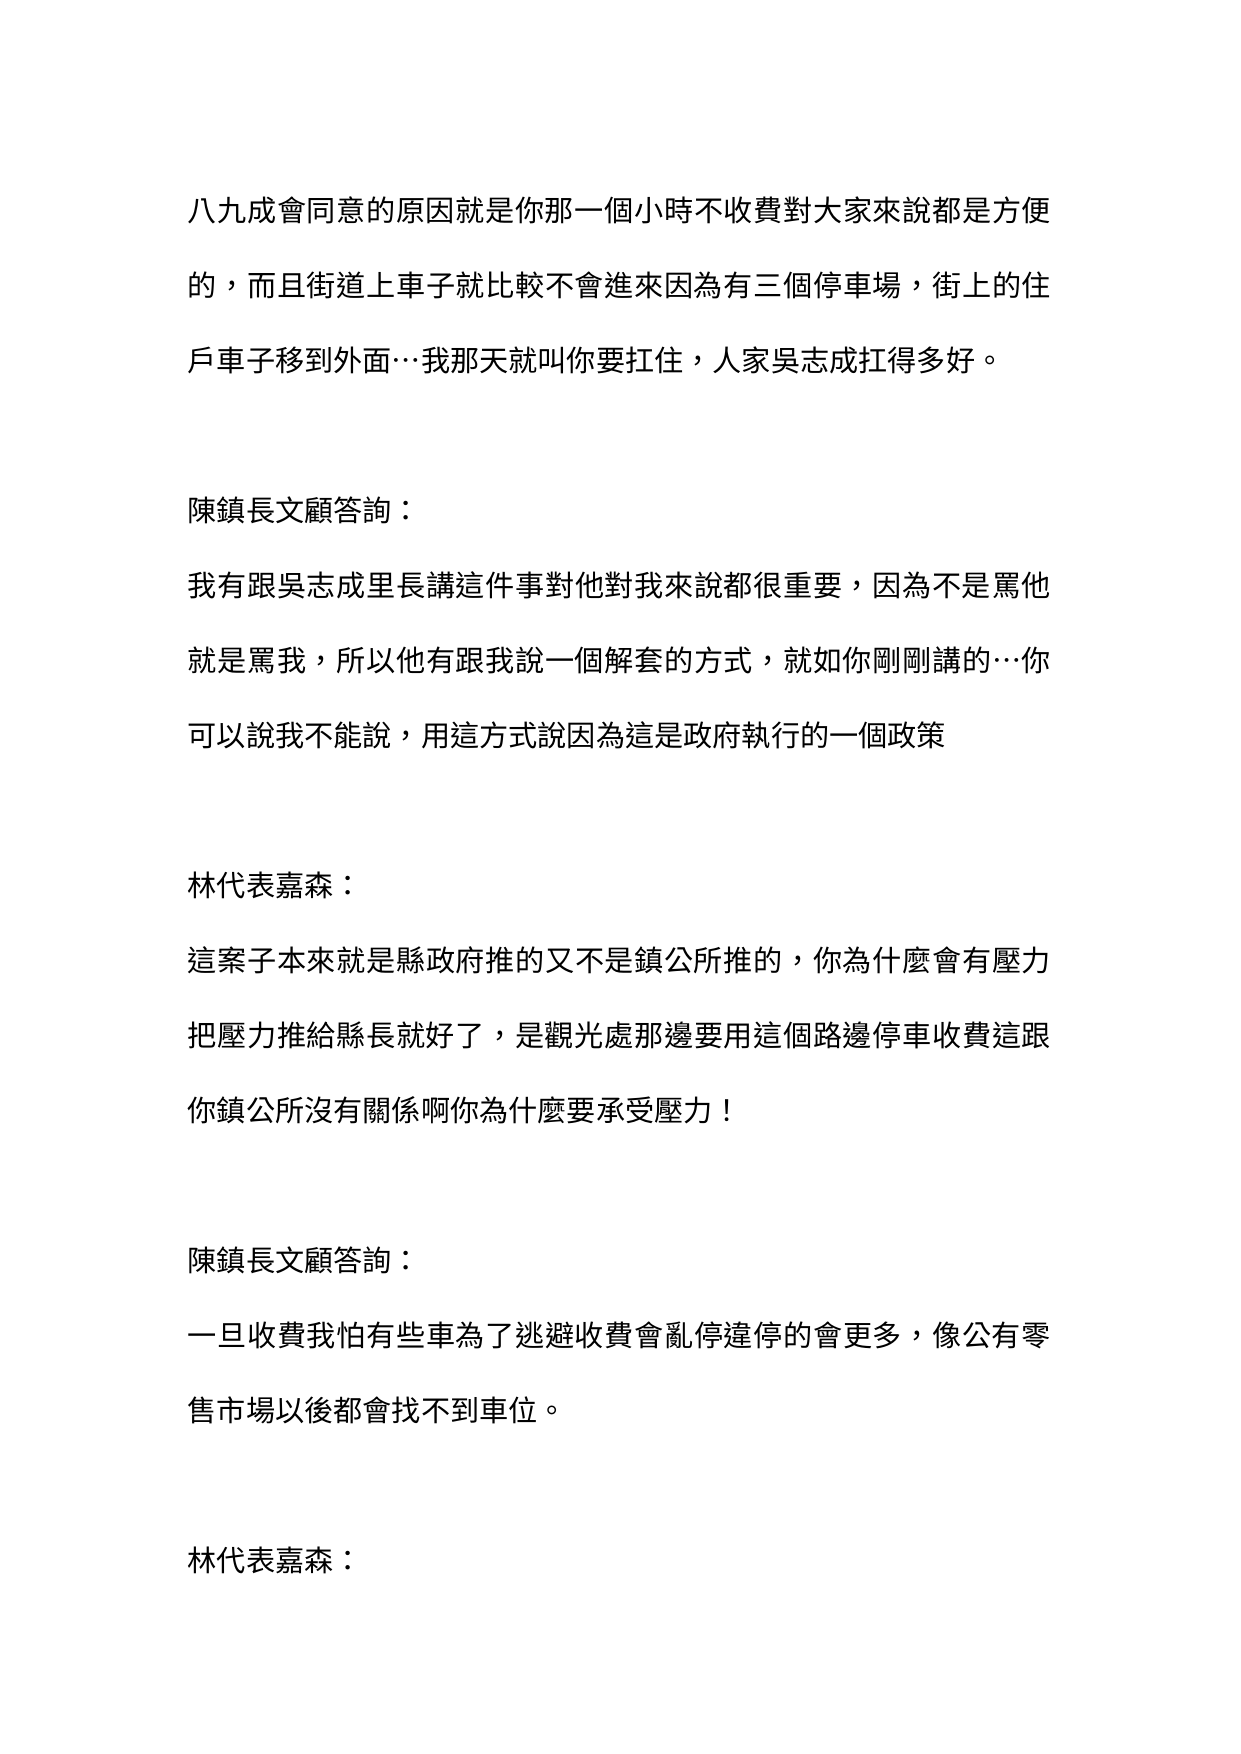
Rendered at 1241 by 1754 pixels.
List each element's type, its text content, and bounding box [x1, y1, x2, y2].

text 一旦收費我怕有些車為了逃避收費會亂停違停的會更多，像公有零售市場以後都會找不到車位。 [187, 1289, 1053, 1439]
text 陳鎮長文顧答詢： [187, 464, 1053, 539]
text 這案子本來就是縣政府推的又不是鎮公所推的，你為什麼會有壓力把壓力推給縣長就好了，是觀光處那邊要用這個路邊停車收費這跟你鎮公所沒有關係啊你為什麼要承受壓力！ [187, 914, 1053, 1139]
text 陳鎮長文顧答詢： [187, 1214, 1053, 1289]
text 我有跟吳志成里長講這件事對他對我來說都很重要，因為不是罵他就是罵我，所以他有跟我說一個解套的方式，就如你剛剛講的…你可以說我不能說，用這方式說因為這是政府執行的一個政策 [187, 539, 1053, 764]
text 八九成會同意的原因就是你那一個小時不收費對大家來說都是方便的，而且街道上車子就比較不會進來因為有三個停車場，街上的住戶車子移到外面…我那天就叫你要扛住，人家吳志成扛得多好。 [187, 164, 1053, 389]
text 林代表嘉森： [187, 1514, 1053, 1589]
text 林代表嘉森： [187, 839, 1053, 914]
